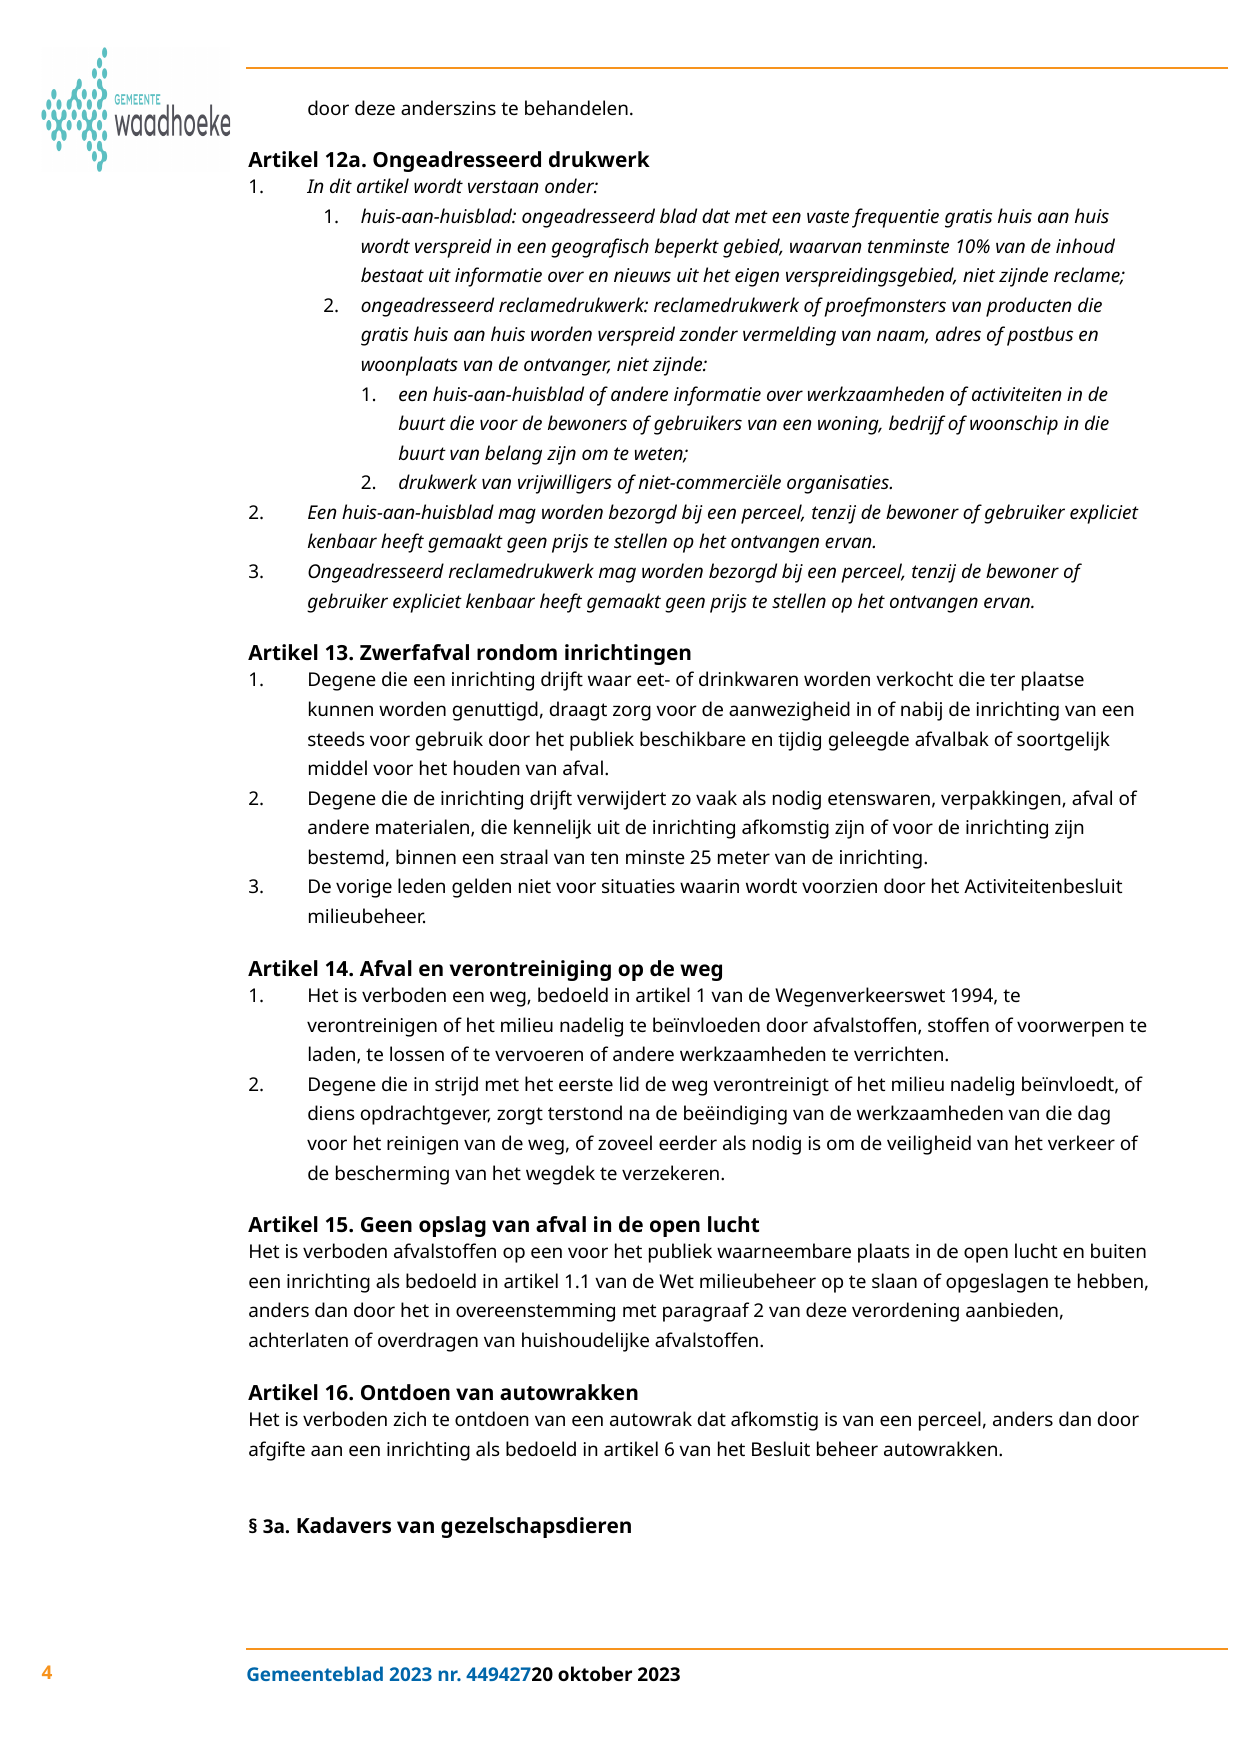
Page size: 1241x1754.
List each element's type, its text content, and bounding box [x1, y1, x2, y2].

list Een huis-aan-huisblad mag worden bezorgd bij een perceel, tenzij de bewoner of gebruiker expliciet kenbaar heeft gemaakt geen prijs te stellen op het ontvangen ervan. [248, 499, 1152, 554]
list Degene die in strijd met het eerste lid de weg verontreinigt of het milieu nadelig beïnvloedt, of diens opdrachtgever, zorgt terstond na de beëindiging van de werkzaamheden van die dag voor het reinigen van de weg, of zoveel eerder als nodig is om de veiligheid van het verkeer of de bescherming van het wegdek te verzekeren. [248, 1071, 1152, 1185]
text Artikel 12a. Ongeadresseerd drukwerk [248, 145, 1152, 174]
list In dit artikel wordt verstaan onder: [248, 174, 1152, 199]
list door deze anderszins te behandelen. [248, 95, 1152, 121]
text § 3a. Kadavers van gezelschapsdieren [248, 1511, 1152, 1539]
list Ongeadresseerd reclamedrukwerk mag worden bezorgd bij een perceel, tenzij de bewoner of gebruiker expliciet kenbaar heeft gemaakt geen prijs te stellen op het ontvangen ervan. [248, 558, 1152, 613]
list Het is verboden een weg, bedoeld in artikel 1 van de Wegenverkeerswet 1994, te verontreinigen of het milieu nadelig te beïnvloeden door afvalstoffen, stoffen of voorwerpen te laden, te lossen of te vervoeren of andere werkzaamheden te verrichten. [248, 982, 1152, 1067]
list Degene die een inrichting drijft waar eet- of drinkwaren worden verkocht die ter plaatse kunnen worden genuttigd, draagt zorg voor de aanwezigheid in of nabij de inrichting van een steeds voor gebruik door het publiek beschikbare en tijdig geleegde afvalbak of soortgelijk middel voor het houden van afval. [248, 667, 1152, 781]
text Artikel 16. Ontdoen van autowrakken [248, 1378, 1152, 1406]
list een huis-aan-huisblad of andere informatie over werkzaamheden of activiteiten in de buurt die voor de bewoners of gebruikers van een woning, bedrijf of woonschip in die buurt van belang zijn om te weten; [361, 381, 1152, 466]
text Artikel 13. Zwerfafval rondom inrichtingen [248, 638, 1152, 667]
text Artikel 14. Afval en verontreiniging op de weg [248, 954, 1152, 982]
list ongeadresseerd reclamedrukwerk: reclamedrukwerk of proefmonsters van producten die gratis huis aan huis worden verspreid zonder vermelding van naam, adres of postbus en woonplaats van de ontvanger, niet zijnde: [323, 292, 1152, 377]
text Het is verboden zich te ontdoen van een autowrak dat afkomstig is van een perceel, anders dan door afgifte aan een inrichting als bedoeld in artikel 6 van het Besluit beheer autowrakken. [248, 1406, 1152, 1461]
list Degene die de inrichting drijft verwijdert zo vaak als nodig etenswaren, verpakkingen, afval of andere materialen, die kennelijk uit de inrichting afkomstig zijn of voor de inrichting zijn bestemd, binnen een straal van ten minste 25 meter van de inrichting. [248, 785, 1152, 870]
picture [41, 47, 231, 172]
list drukwerk van vrijwilligers of niet-commerciële organisaties. [361, 469, 1152, 495]
list huis-aan-huisblad: ongeadresseerd blad dat met een vaste frequentie gratis huis aan huis wordt verspreid in een geografisch beperkt gebied, waarvan tenminste 10% van de inhoud bestaat uit informatie over en nieuws uit het eigen verspreidingsgebied, niet zijnde reclame; [323, 203, 1152, 288]
text Artikel 15. Geen opslag van afval in de open lucht [248, 1210, 1152, 1238]
list De vorige leden gelden niet voor situaties waarin wordt voorzien door het Activiteitenbesluit milieubeheer. [248, 874, 1152, 929]
text Het is verboden afvalstoffen op een voor het publiek waarneembare plaats in de open lucht en buiten een inrichting als bedoeld in artikel 1.1 van de Wet milieubeheer op te slaan of opgeslagen te hebben, anders dan door het in overeenstemming met paragraaf 2 van deze verordening aanbieden, achterlaten of overdragen van huishoudelijke afvalstoffen. [248, 1238, 1152, 1353]
